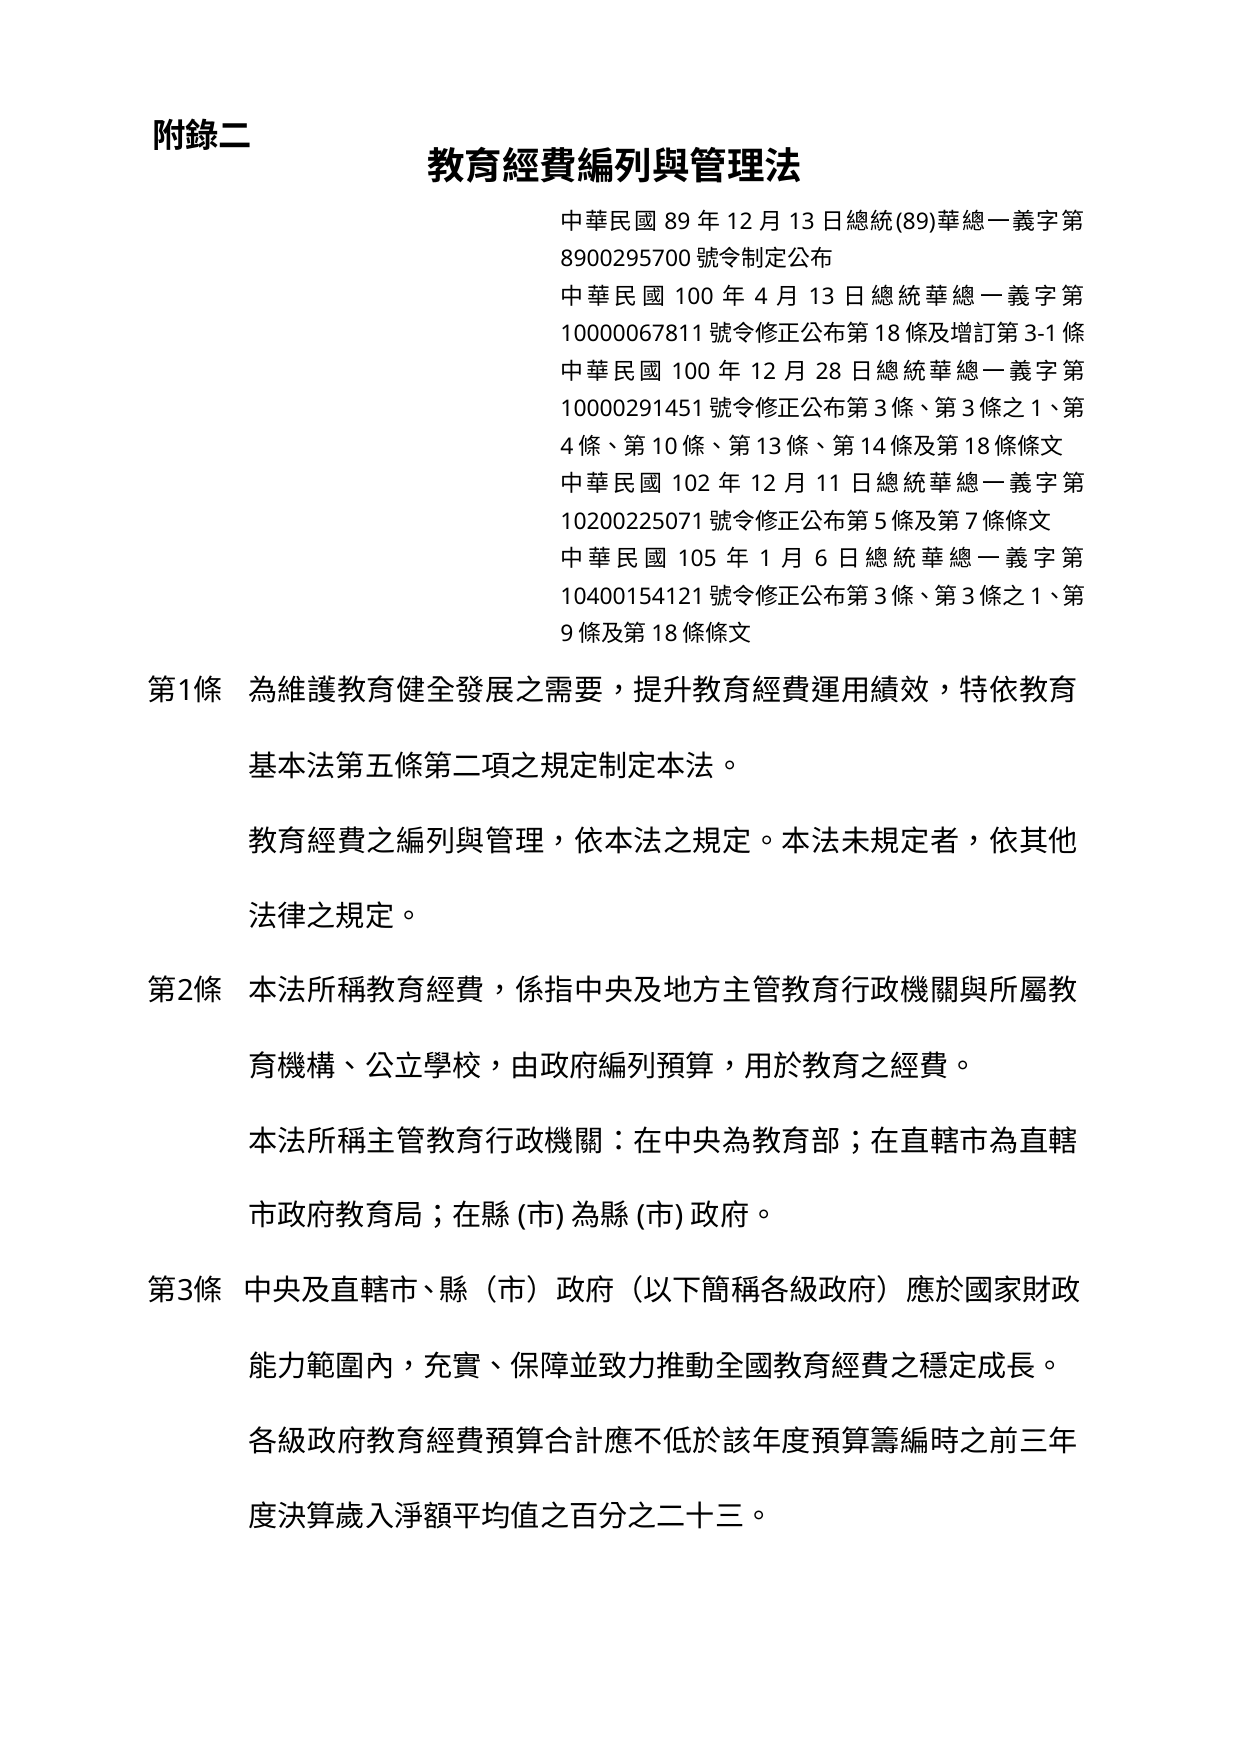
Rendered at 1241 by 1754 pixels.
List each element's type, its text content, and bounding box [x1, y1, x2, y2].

list 中央及直轄市、縣（市）政府（以下簡稱各級政府）應於國家財政能力範圍內，充實、保障並致力推動全國教育經費之穩定成長。 [148, 1251, 1081, 1401]
text 本法所稱主管教育行政機關：在中央為教育部；在直轄市為直轄市政府教育局；在縣 (市) 為縣 (市) 政府。 [248, 1101, 1081, 1251]
text 中華民國102年12月11日總統華總一義字第10200225071號令修正公布第5條及第7條條文 [560, 463, 1085, 538]
text 中華民國89年12月13日總統(89)華總一義字第 8900295700號令制定公布 [560, 201, 1085, 276]
text 中華民國105年1月6日總統華總一義字第10400154121號令修正公布第3條、第3條之1、第9條及第18條條文 [560, 538, 1085, 651]
text 教育經費編列與管理法 [137, 101, 1081, 201]
list 為維護教育健全發展之需要，提升教育經費運用績效，特依教育基本法第五條第二項之規定制定本法。 [148, 651, 1081, 801]
text 各級政府教育經費預算合計應不低於該年度預算籌編時之前三年度決算歲入淨額平均值之百分之二十三。 [248, 1401, 1081, 1551]
text 教育經費之編列與管理，依本法之規定。本法未規定者，依其他法律之規定。 [248, 801, 1081, 951]
text 中華民國100年12月28日總統華總一義字第10000291451號令修正公布第3條、第3條之1、第4條、第10條、第13條、第14條及第18條條文 [560, 351, 1085, 463]
list 本法所稱教育經費，係指中央及地方主管教育行政機關與所屬教育機構、公立學校，由政府編列預算，用於教育之經費。 [148, 951, 1081, 1101]
text 中華民國100年4月13日總統華總一義字第10000067811號令修正公布第18條及增訂第3-1條 [560, 276, 1085, 351]
text 附錄二 [152, 109, 270, 150]
